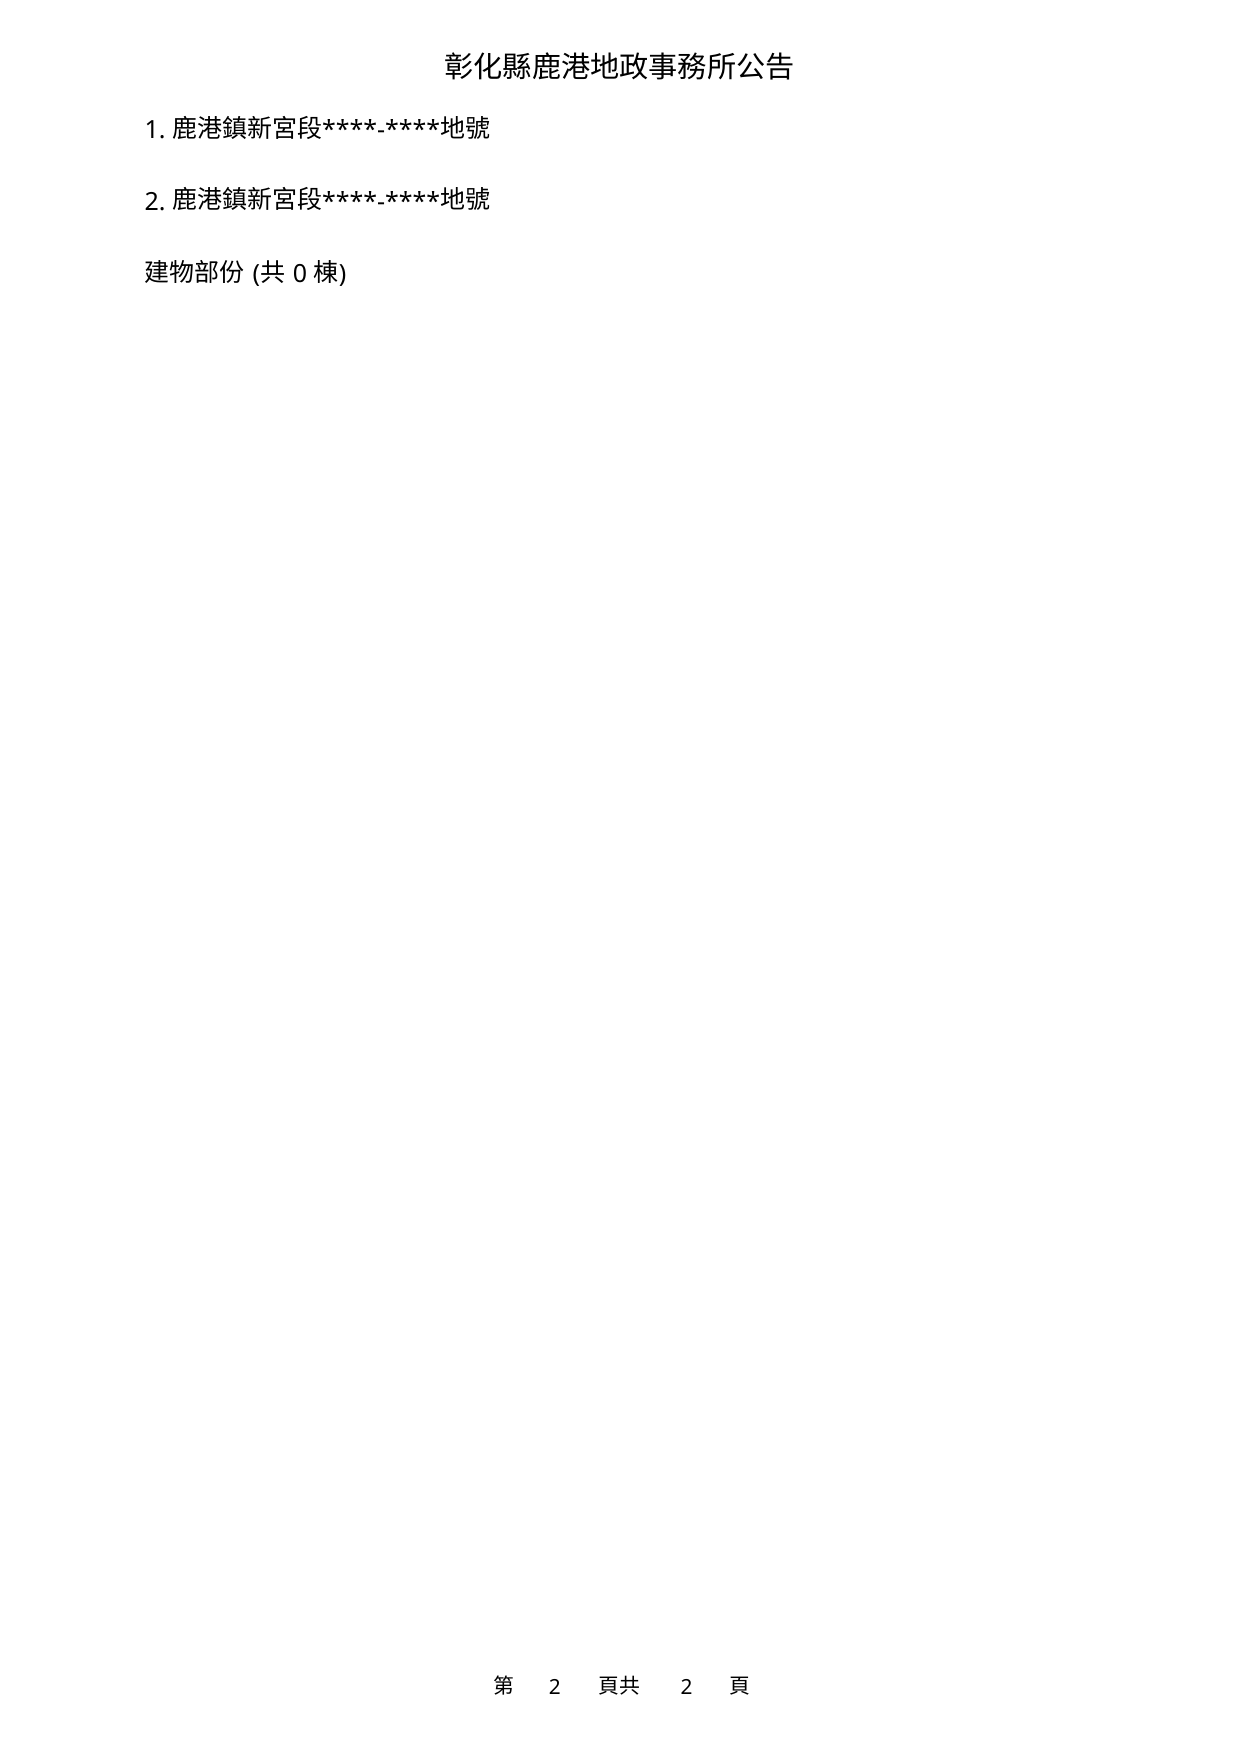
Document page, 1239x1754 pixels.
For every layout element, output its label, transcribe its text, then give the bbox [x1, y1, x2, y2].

table_cell [0, 310, 62, 1666]
table_cell [62, 1666, 483, 1707]
table_cell 2 [524, 1666, 585, 1707]
table_cell [760, 1666, 1177, 1707]
table_cell 第 [483, 1666, 523, 1707]
table_cell [0, 1666, 62, 1707]
table_header [760, 0, 1177, 41]
table_header [483, 0, 523, 41]
table_cell [1177, 1666, 1239, 1707]
table_cell [1177, 166, 1239, 238]
table_cell [653, 310, 719, 1666]
table_cell 2. 鹿港鎮新宮段****-****地號 [62, 166, 1177, 238]
table_cell 2 [653, 1666, 719, 1707]
table_header [653, 0, 719, 41]
table_header [0, 0, 62, 41]
table_header [1177, 0, 1239, 41]
table_header [720, 0, 760, 41]
table_cell 頁共 [585, 1666, 653, 1707]
table_cell 1. 鹿港鎮新宮段****-****地號 [62, 95, 1177, 166]
table_header [524, 0, 585, 41]
table_cell 頁 [720, 1666, 760, 1707]
table_cell [0, 95, 62, 166]
table_cell [720, 310, 760, 1666]
table_cell [0, 166, 62, 238]
table_cell [0, 239, 62, 310]
table_cell [524, 310, 585, 1666]
table_header [62, 0, 483, 41]
table_cell 彰化縣鹿港地政事務所公告 [62, 41, 1177, 94]
table_cell [62, 310, 483, 1666]
table_cell [1177, 41, 1239, 94]
table_cell [760, 310, 1177, 1666]
table_cell [1177, 310, 1239, 1666]
table_cell 建物部份 (共 0 棟) [62, 239, 1177, 310]
table_cell [0, 41, 62, 94]
table_cell [483, 310, 523, 1666]
table_cell [585, 310, 653, 1666]
table_cell [1177, 239, 1239, 310]
table_header [585, 0, 653, 41]
table_cell [1177, 95, 1239, 166]
